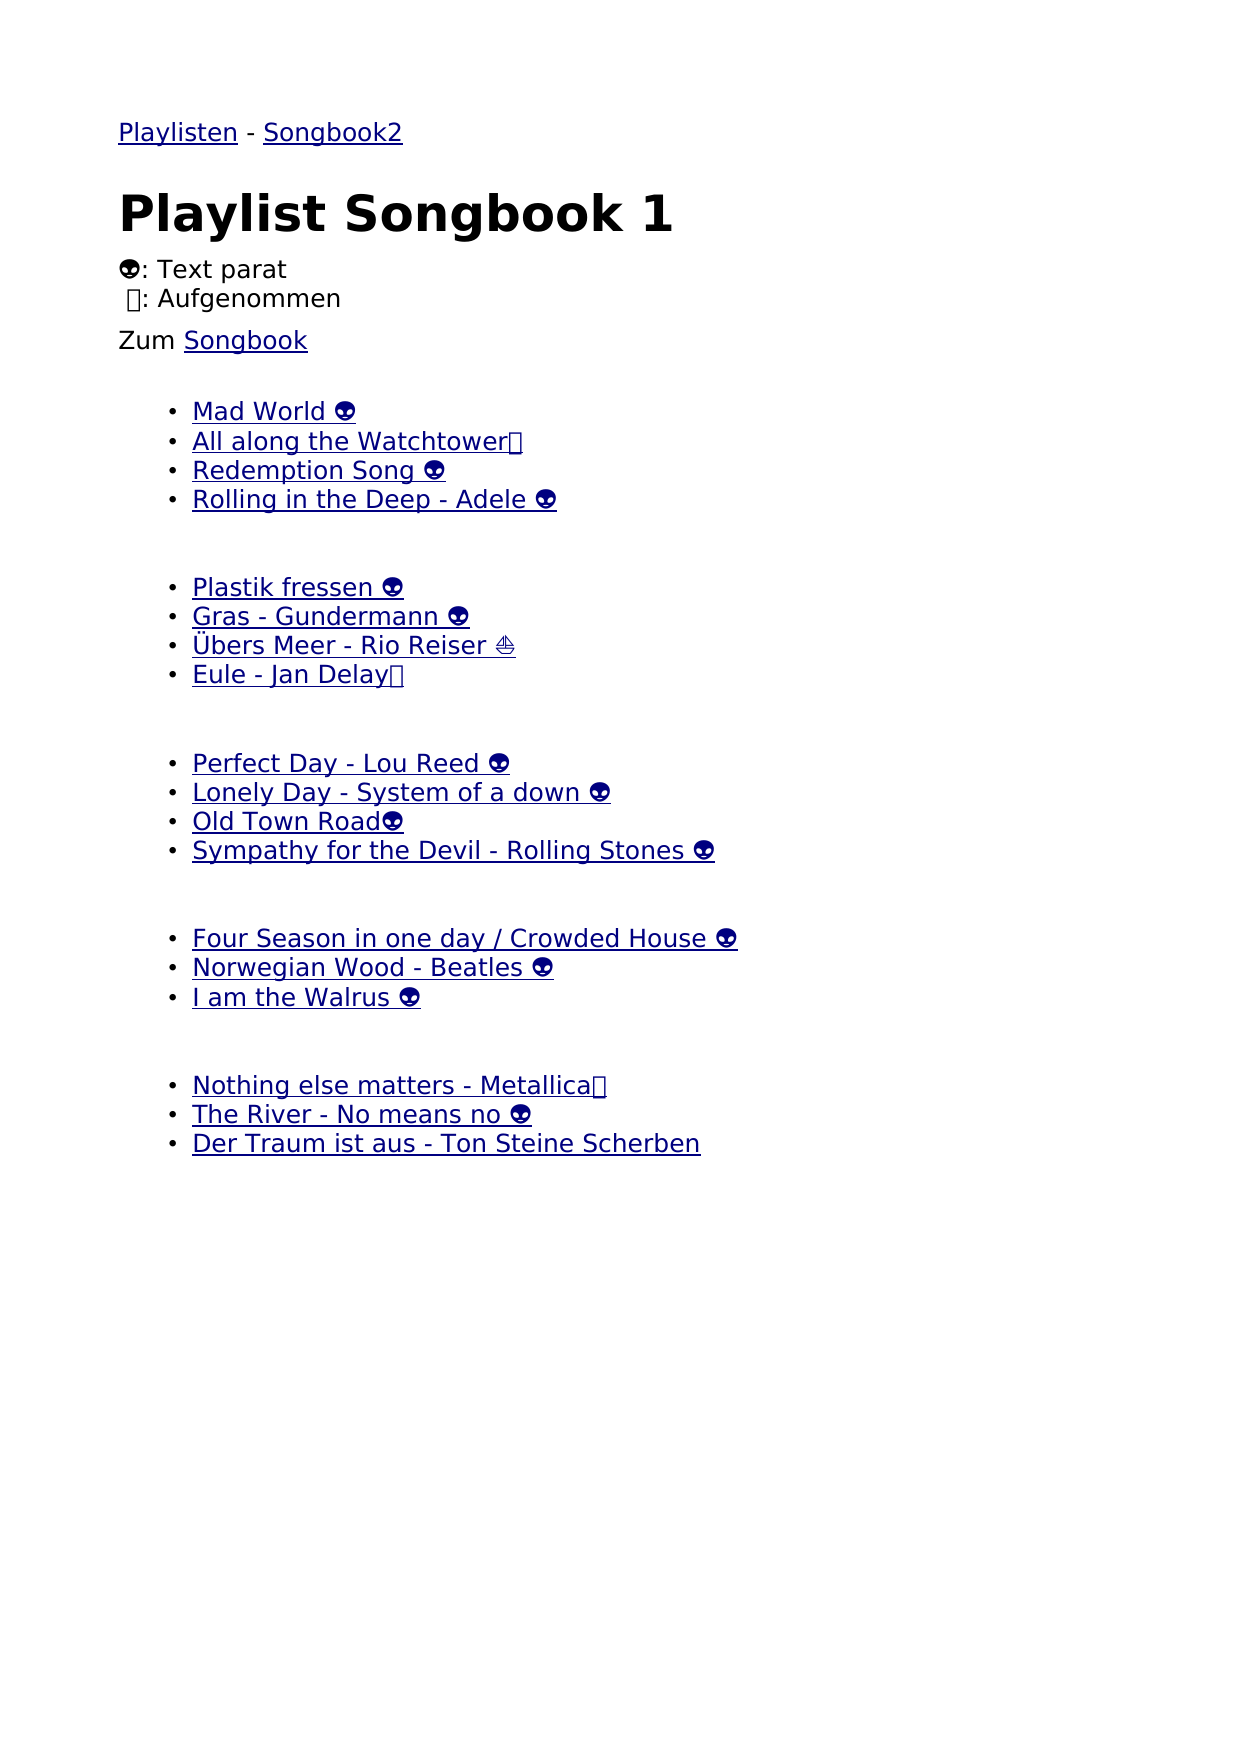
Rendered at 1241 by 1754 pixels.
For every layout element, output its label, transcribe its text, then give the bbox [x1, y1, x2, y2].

list Eule - Jan Delay🎤 [177, 661, 1122, 690]
list Sympathy for the Devil - Rolling Stones 👽 [177, 836, 1122, 865]
list Rolling in the Deep - Adele 👽🎤 [177, 485, 1122, 514]
list All along the Watchtower🎤 [177, 427, 1122, 456]
list Mad World 👽🎤 [177, 397, 1122, 427]
list Perfect Day - Lou Reed 👽 [177, 749, 1122, 778]
list Nothing else matters - Metallica🎤 [177, 1071, 1122, 1100]
list Lonely Day - System of a down 👽 [177, 778, 1122, 807]
list The River - No means no 👽 [177, 1100, 1122, 1129]
list Four Season in one day / Crowded House 👽 [177, 924, 1122, 953]
list Plastik fressen 👽🎤 [177, 573, 1122, 602]
text Playlisten - Songbook2 [118, 118, 1122, 147]
text Zum Songbook [118, 326, 1122, 356]
list Gras - Gundermann 👽 [177, 602, 1122, 631]
list Redemption Song 👽🎤 [177, 456, 1122, 485]
text 👽: Text parat 🎤: Aufgenommen [118, 256, 1122, 314]
subtitle Playlist Songbook 1 [118, 185, 1122, 243]
list Der Traum ist aus - Ton Steine Scherben [177, 1129, 1122, 1158]
list Übers Meer - Rio Reiser ⛵🎤 [177, 631, 1122, 661]
list Norwegian Wood - Beatles 👽🎤 [177, 953, 1122, 983]
list Old Town Road👽 [177, 807, 1122, 836]
list I am the Walrus 👽 [177, 983, 1122, 1012]
